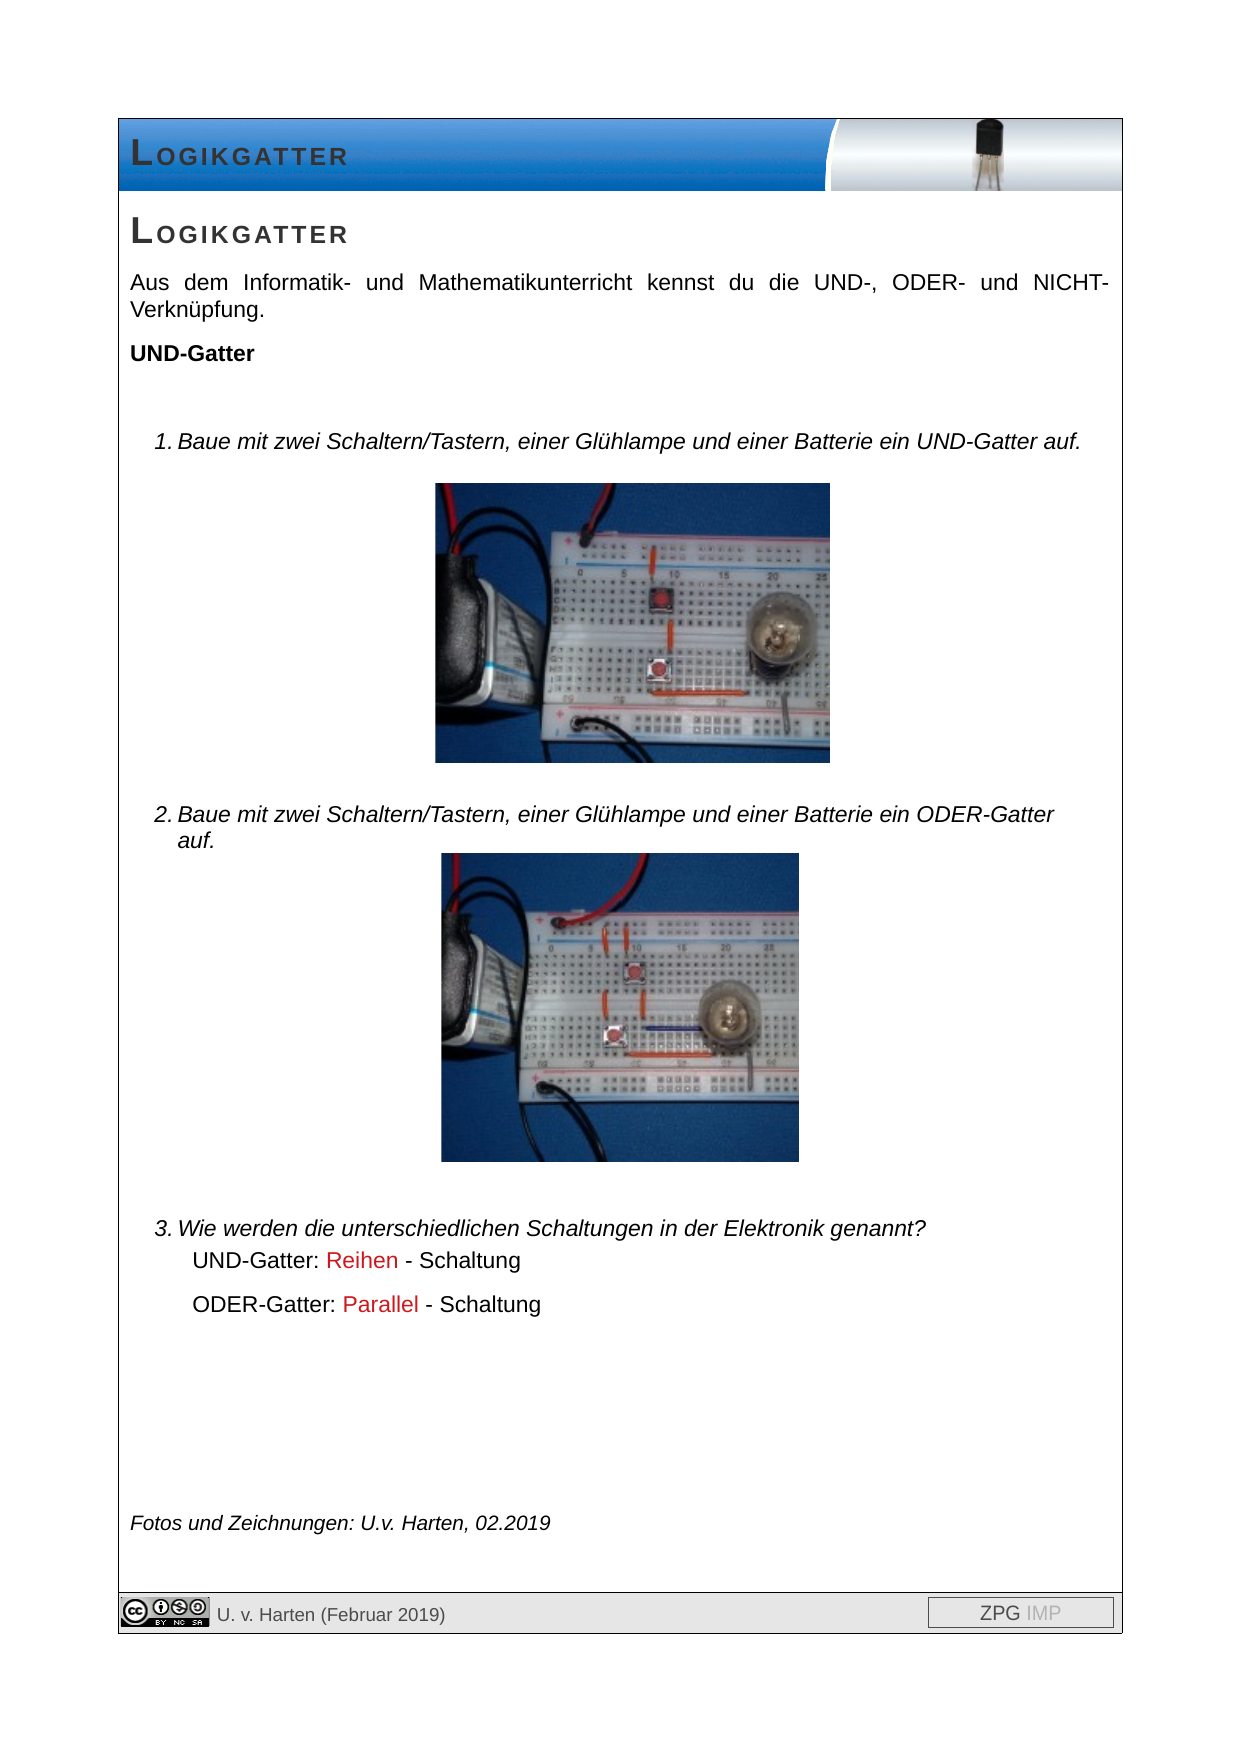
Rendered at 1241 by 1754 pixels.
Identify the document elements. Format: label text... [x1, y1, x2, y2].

text Aus dem Informatik- und Mathematikunterricht kennst du die UND-, ODER- und NICHT-Verknüpfung. [130, 269, 1110, 322]
picture [119, 119, 1122, 191]
picture [441, 853, 799, 1162]
text ODER-Gatter: Parallel - Schaltung [192, 1291, 1110, 1317]
picture [120, 1597, 210, 1627]
list Wie werden die unterschiedlichen Schaltungen in der Elektronik genannt? [148, 1214, 1092, 1241]
text Logikgatter [124, 208, 1122, 251]
text UND-Gatter: Reihen - Schaltung [192, 1247, 1110, 1273]
text UND-Gatter [130, 339, 1110, 366]
picture [435, 483, 830, 763]
list Baue mit zwei Schaltern/Tastern, einer Glühlampe und einer Batterie ein ODER-Gatter auf. [148, 801, 1092, 853]
list Baue mit zwei Schaltern/Tastern, einer Glühlampe und einer Batterie ein UND-Gatter auf. [148, 428, 1092, 454]
text Fotos und Zeichnungen: U.v. Harten, 02.2019 [130, 1511, 1110, 1535]
